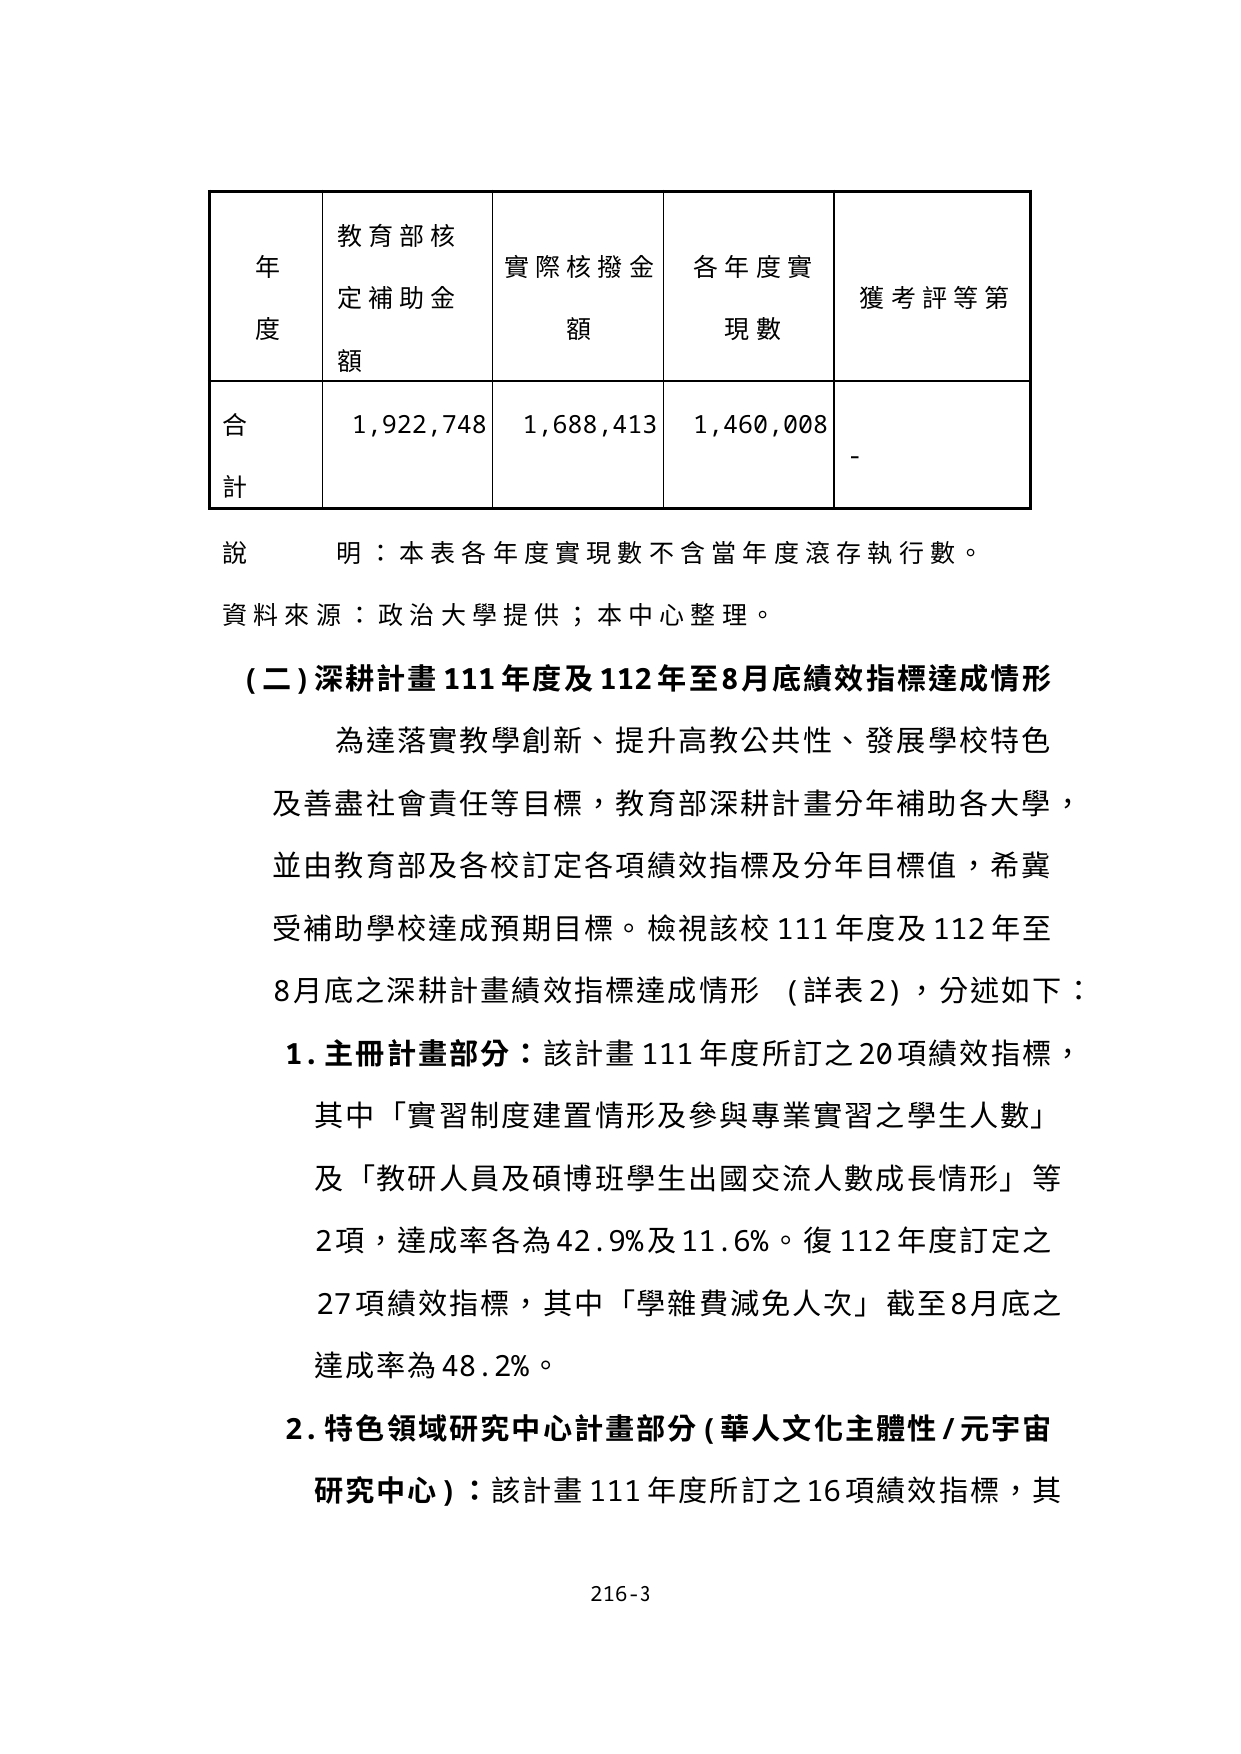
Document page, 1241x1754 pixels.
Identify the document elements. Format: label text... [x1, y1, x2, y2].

text 資料來源：政治大學提供；本中心整理。 [177, 572, 1063, 635]
table_header 實際核撥金額 [493, 193, 663, 380]
table_header 各年度實現數 [664, 193, 833, 380]
table_header 年 度 [211, 193, 322, 380]
table_cell 1,688,413 [493, 382, 663, 507]
table_cell 合 計 [211, 382, 322, 507]
table_cell - [835, 382, 1029, 507]
text 為達落實教學創新、提升高教公共性、發展學校特色及善盡社會責任等目標，教育部深耕計畫分年補助各大學，並由教育部及各校訂定各項績效指標及分年目標值，希冀受補助學校達成預期目標。檢視該校111年度及112年至8月底之深耕計畫績效指標達成情形 (詳表2)，分述如下： [266, 697, 1063, 1010]
table_header 獲考評等第 [835, 193, 1029, 380]
text (二)深耕計畫111年度及112年至8月底績效指標達成情形 [236, 635, 1063, 697]
table_header 教育部核定補助金額 [323, 193, 492, 380]
table_cell 1,460,008 [664, 382, 833, 507]
text 說 明：本表各年度實現數不含當年度滾存執行數。 [177, 510, 1063, 572]
text 1.主冊計畫部分：該計畫111年度所訂之20項績效指標，其中「實習制度建置情形及參與專業實習之學生人數」及「教研人員及碩博班學生出國交流人數成長情形」等2項，達成率各為42.9%及11.6%。復112年度訂定之27項績效指標，其中「學雜費減免人次」截至8月底之達成率為48.2%。 [272, 1010, 1063, 1385]
text 2.特色領域研究中心計畫部分(華人文化主體性/元宇宙研究中心)：該計畫111年度所訂之16項績效指標，其 [272, 1385, 1063, 1510]
table_cell 1,922,748 [323, 382, 492, 507]
